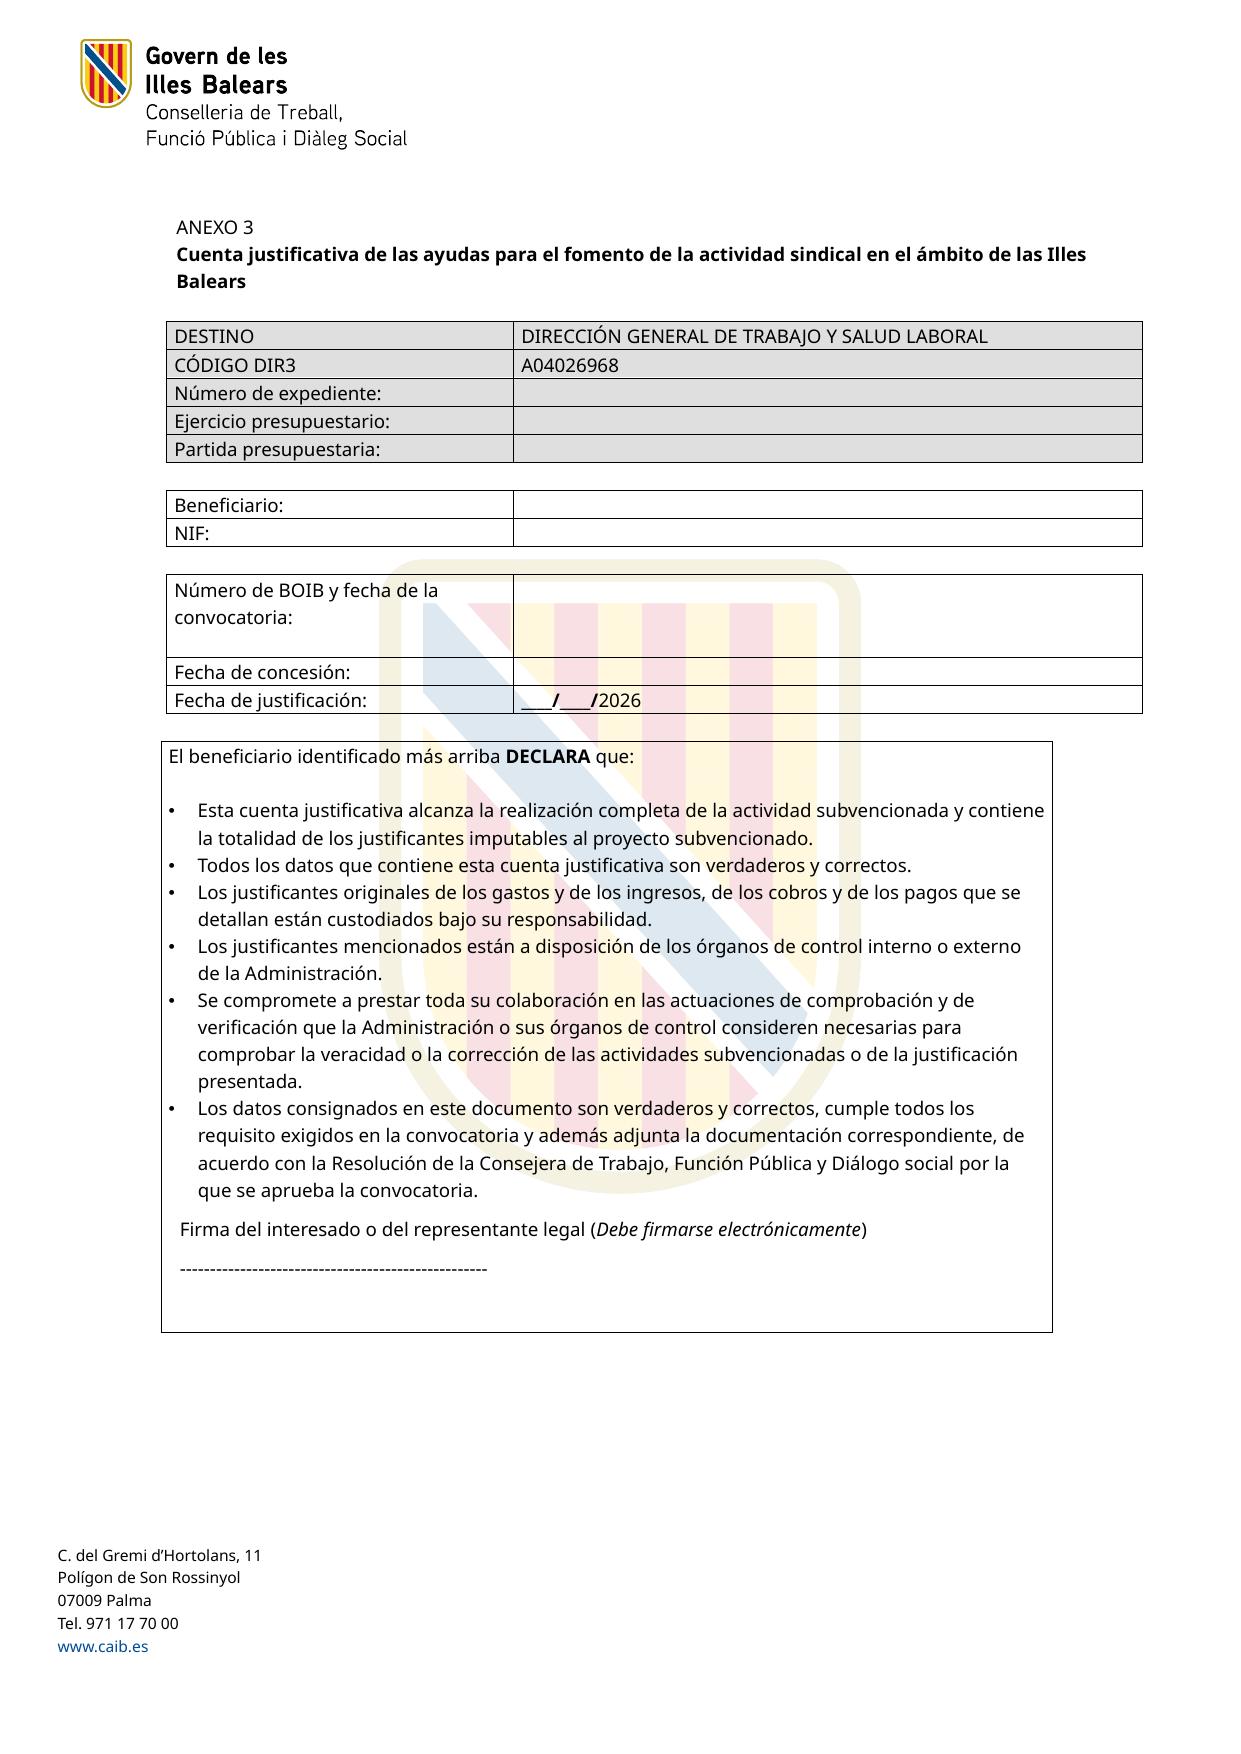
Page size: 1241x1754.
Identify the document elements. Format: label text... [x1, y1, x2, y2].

table_cell Número de BOIB y fecha de la convocatoria: [167, 575, 513, 657]
table_header DESTINO [167, 322, 513, 349]
table_header DIRECCIÓN GENERAL DE TRABAJO Y SALUD LABORAL [514, 322, 1142, 349]
table_cell [514, 519, 1142, 546]
table_header El beneficiario identificado más arriba DECLARA que: Esta cuenta justificativa alcanza la realización completa de la actividad subvencionada y contiene la totalidad de los justificantes imputables al proyecto subvencionado. Todos los datos que contiene esta cuenta justificativa son verdaderos y correctos. Los justificantes originales de los gastos y de los ingresos, de los cobros y de los pagos que se detallan están custodiados bajo su responsabilidad. Los justificantes mencionados están a disposición de los órganos de control interno o externo de la Administración. Se compromete a prestar toda su colaboración en las actuaciones de comprobación y de verificación que la Administración o sus órganos de control consideren necesarias para comprobar la veracidad o la corrección de las actividades subvencionadas o de la justificación presentada. Los datos consignados en este documento son verdaderos y correctos, cumple todos los requisito exigidos en la convocatoria y además adjunta la documentación correspondiente, de acuerdo con la Resolución de la Consejera de Trabajo, Función Pública y Diálogo social por la que se aprueba la convocatoria. Firma del interesado o del representante legal (Debe firmarse electrónicamente) --------------------------------------------------- [162, 742, 1052, 1332]
table_cell Fecha de justificación: [167, 686, 513, 713]
table_cell Ejercicio presupuestario: [167, 407, 513, 434]
table_cell [514, 435, 1142, 462]
table_cell [514, 547, 1138, 574]
text ANEXO 3 [176, 213, 1152, 240]
table_cell A04026968 [514, 350, 1142, 377]
table_cell [514, 407, 1142, 434]
table_cell [167, 463, 514, 490]
table_cell [514, 575, 1142, 657]
table_cell [1138, 463, 1142, 490]
table_cell ____/____/2026 [514, 686, 1142, 713]
table_cell [514, 379, 1142, 406]
table_cell Partida presupuestaria: [167, 435, 513, 462]
table_cell [167, 547, 514, 574]
text Cuenta justificativa de las ayudas para el fomento de la actividad sindical en el ámbito de las Illes Balears [176, 240, 1152, 294]
table_cell CÓDIGO DIR3 [167, 350, 513, 377]
table_cell [514, 491, 1142, 518]
table_cell Número de expediente: [167, 379, 513, 406]
table_cell Fecha de concesión: [167, 658, 513, 685]
picture [72, 34, 415, 152]
table_cell [1138, 547, 1142, 574]
table_cell NIF: [167, 519, 513, 546]
table_cell [514, 463, 1138, 490]
table_cell [514, 658, 1142, 685]
table_cell Beneficiario: [167, 491, 513, 518]
